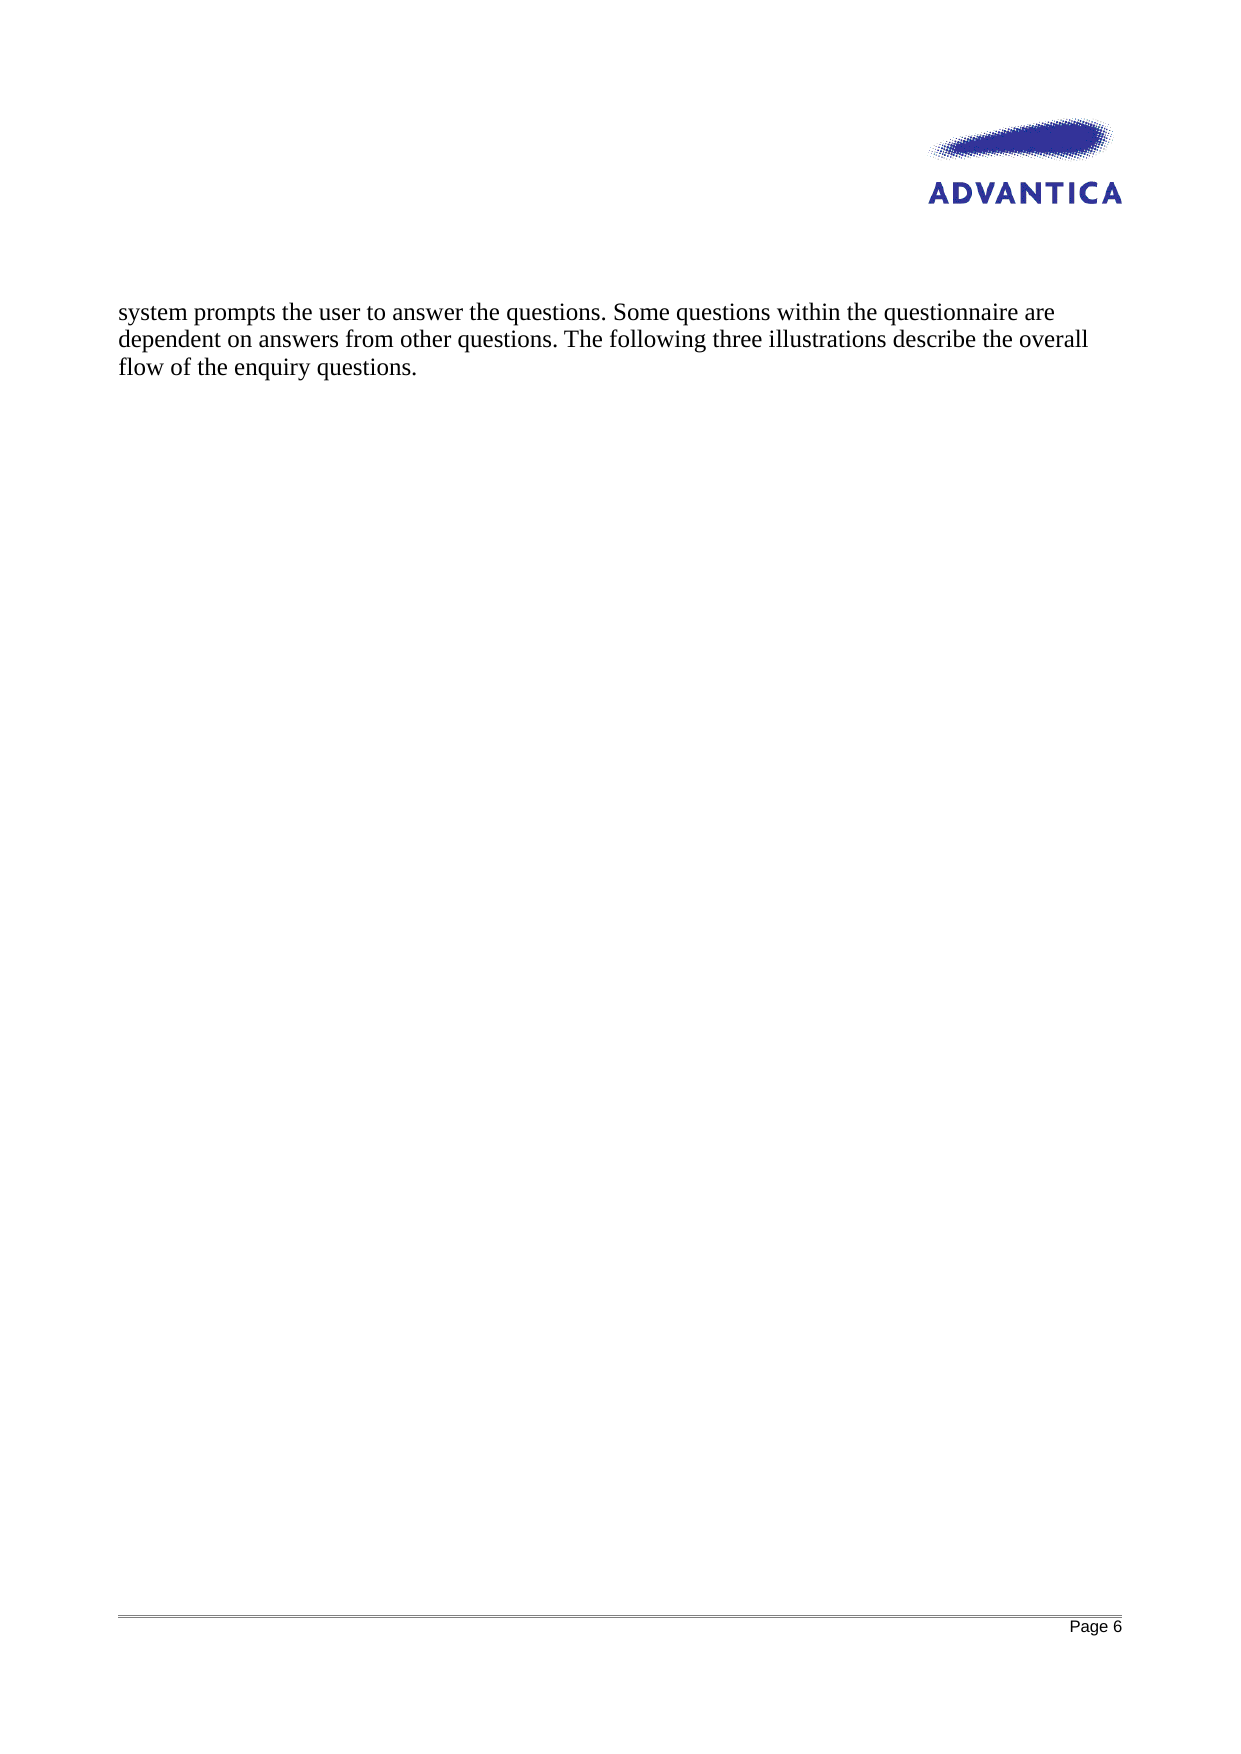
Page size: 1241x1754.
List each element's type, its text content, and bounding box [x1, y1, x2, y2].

text system prompts the user to answer the questions. Some questions within the questionnaire are dependent on answers from other questions. The following three illustrations describe the overall flow of the enquiry questions. [118, 298, 1122, 381]
picture [927, 118, 1122, 204]
